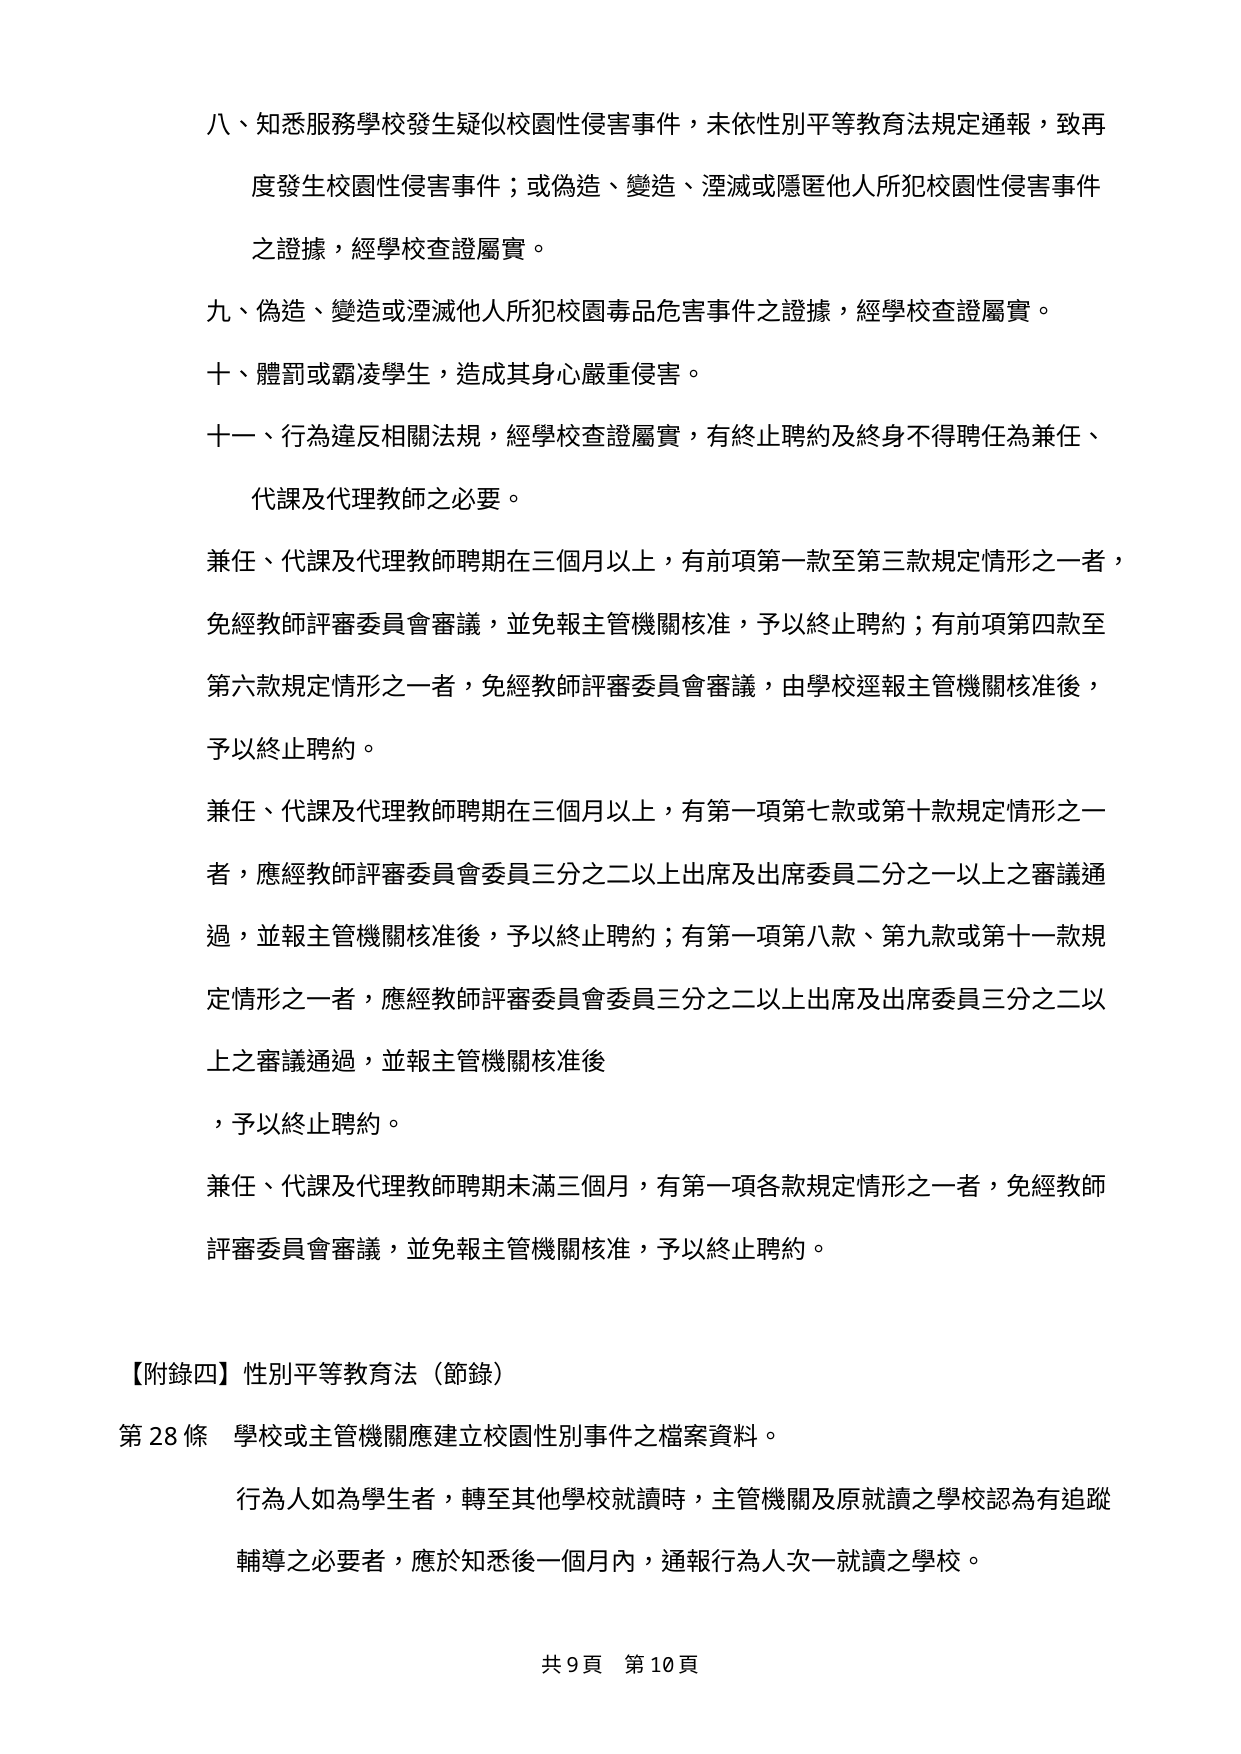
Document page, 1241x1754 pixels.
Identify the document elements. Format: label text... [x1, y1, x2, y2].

text 十一、行為違反相關法規，經學校查證屬實，有終止聘約及終身不得聘任為兼任、代課及代理教師之必要。 [207, 393, 1122, 518]
text 【附錄四】性別平等教育法（節錄） [118, 1331, 1122, 1393]
text 兼任、代課及代理教師聘期未滿三個月，有第一項各款規定情形之一者，免經教師評審委員會審議，並免報主管機關核准，予以終止聘約。 [207, 1143, 1122, 1268]
text 兼任、代課及代理教師聘期在三個月以上，有第一項第七款或第十款規定情形之一者，應經教師評審委員會委員三分之二以上出席及出席委員二分之一以上之審議通過，並報主管機關核准後，予以終止聘約；有第一項第八款、第九款或第十一款規定情形之一者，應經教師評審委員會委員三分之二以上出席及出席委員三分之二以上之審議通過，並報主管機關核准後 [207, 768, 1122, 1081]
text 兼任、代課及代理教師聘期在三個月以上，有前項第一款至第三款規定情形之一者，免經教師評審委員會審議，並免報主管機關核准，予以終止聘約；有前項第四款至第六款規定情形之一者，免經教師評審委員會審議，由學校逕報主管機關核准後，予以終止聘約。 [206, 518, 1122, 768]
text 行為人如為學生者，轉至其他學校就讀時，主管機關及原就讀之學校認為有追蹤輔導之必要者，應於知悉後一個月內，通報行為人次一就讀之學校。 [236, 1456, 1122, 1581]
text 八、知悉服務學校發生疑似校園性侵害事件，未依性別平等教育法規定通報，致再度發生校園性侵害事件；或偽造、變造、湮滅或隱匿他人所犯校園性侵害事件之證據，經學校查證屬實。 [207, 81, 1122, 268]
text 九、偽造、變造或湮滅他人所犯校園毒品危害事件之證據，經學校查證屬實。 [207, 268, 1122, 331]
text ，予以終止聘約。 [207, 1081, 1122, 1143]
text 十、體罰或霸凌學生，造成其身心嚴重侵害。 [207, 331, 1122, 393]
text 第28條 學校或主管機關應建立校園性別事件之檔案資料。 [118, 1393, 1122, 1456]
